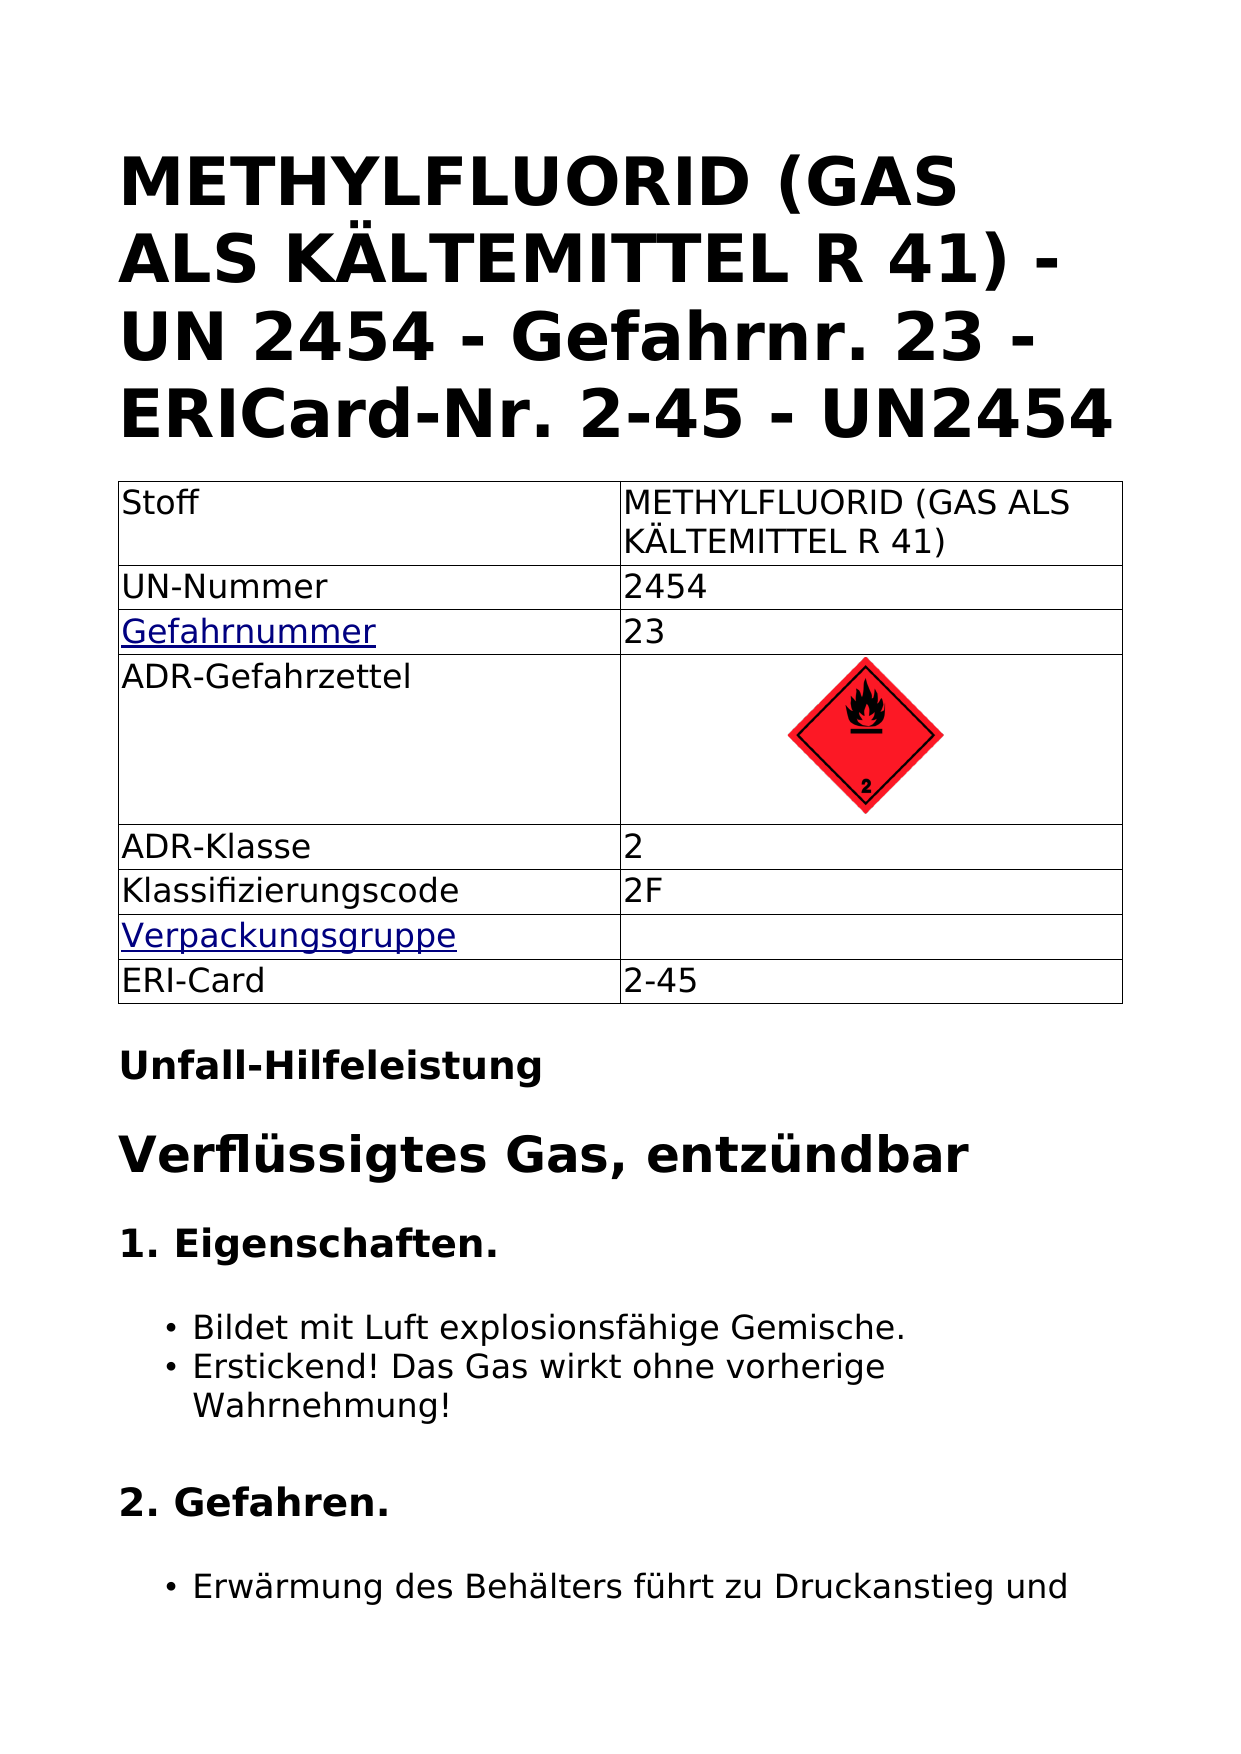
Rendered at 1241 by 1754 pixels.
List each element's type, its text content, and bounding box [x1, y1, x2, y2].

table_cell UN-Nummer [119, 566, 620, 609]
subtitle Unfall-Hilfeleistung [118, 1043, 1122, 1088]
table_cell Verpackungsgruppe [119, 915, 620, 958]
table_cell 2454 [621, 566, 1122, 609]
subtitle 2. Gefahren. [118, 1480, 1122, 1525]
table_cell 2F [621, 870, 1122, 914]
table_cell 23 [621, 610, 1122, 654]
table_cell ADR-Klasse [119, 825, 620, 869]
list Erstickend! Das Gas wirkt ohne vorherige Wahrnehmung! [177, 1348, 1122, 1425]
table_cell 2-45 [621, 960, 1122, 1003]
table_header METHYLFLUORID (GAS ALS KÄLTEMITTEL R 41) [621, 482, 1122, 564]
subtitle METHYLFLUORID (GAS ALS KÄLTEMITTEL R 41) - UN 2454 - Gefahrnr. 23 - ERICard-Nr. 2-45 - UN2454 [118, 143, 1122, 453]
table_cell Gefahrnummer [119, 610, 620, 654]
table_cell ADR-Gefahrzettel [119, 655, 620, 824]
table_header Stoff [119, 482, 620, 564]
list Erwärmung des Behälters führt zu Druckanstieg und [177, 1567, 1122, 1606]
subtitle 1. Eigenschaften. [118, 1222, 1122, 1267]
list Bildet mit Luft explosionsfähige Gemische. [177, 1309, 1122, 1348]
picture [787, 657, 944, 814]
table_cell 2 [621, 825, 1122, 869]
table_cell Klassifizierungscode [119, 870, 620, 914]
table_cell [621, 655, 1122, 824]
subtitle Verflüssigtes Gas, entzündbar [118, 1126, 1122, 1184]
table_cell ERI-Card [119, 960, 620, 1003]
table_cell [621, 915, 1122, 958]
